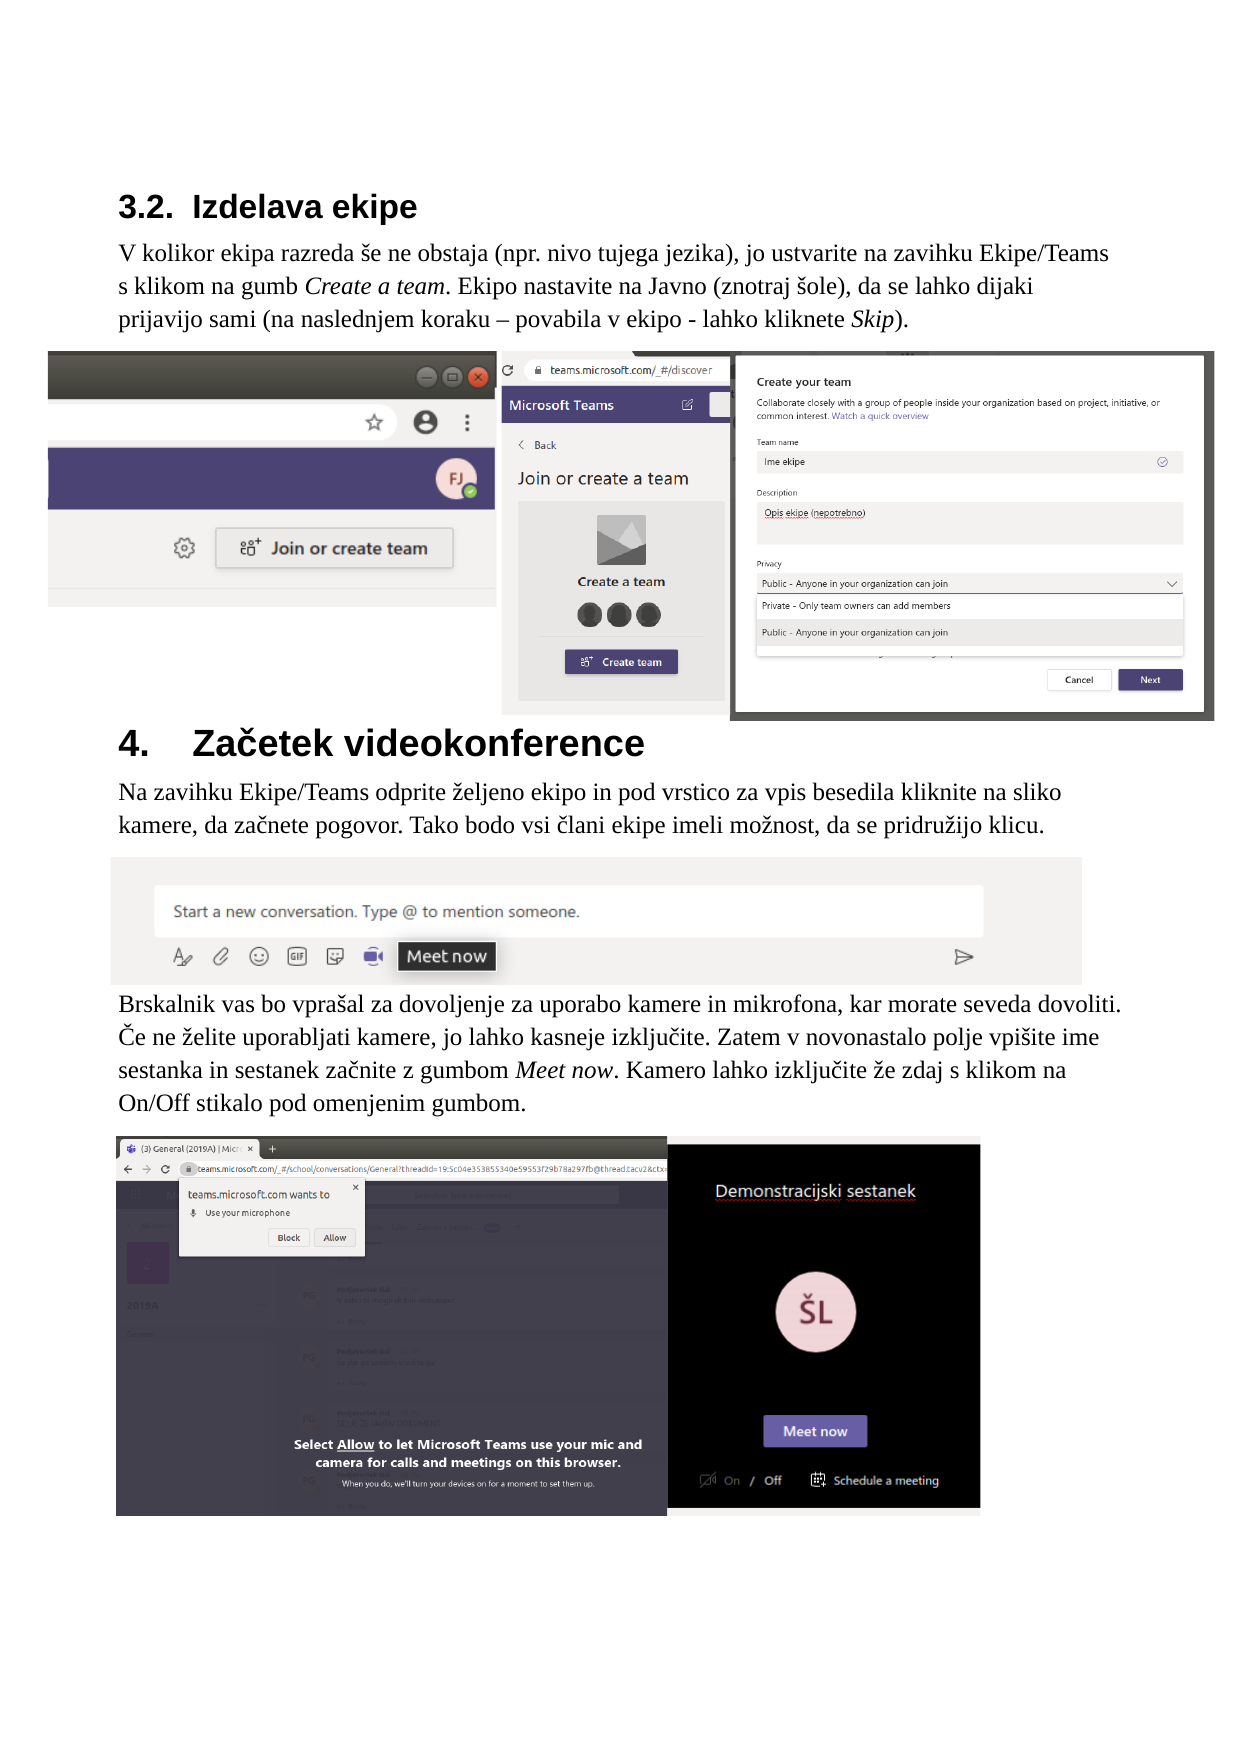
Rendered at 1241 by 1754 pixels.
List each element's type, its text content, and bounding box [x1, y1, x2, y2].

text V kolikor ekipa razreda še ne obstaja (npr. nivo tujega jezika), jo ustvarite na zavihku Ekipe/Teams s klikom na gumb Create a team. Ekipo nastavite na Javno (znotraj šole), da se lahko dijaki prijavijo sami (na naslednjem koraku – povabila v ekipo - lahko kliknete Skip). [118, 238, 1122, 332]
subtitle Izdelava ekipe [118, 187, 1122, 225]
picture [158, 351, 295, 370]
text Brskalnik vas bo vprašal za dovoljenje za uporabo kamere in mikrofona, kar morate seveda dovoliti. Če ne želite uporabljati kamere, jo lahko kasneje izključite. Zatem v novonastalo polje vpišite ime sestanka in sestanek začnite z gumbom Meet now. Kamero lahko izključite že zdaj s klikom na On/Off stikalo pod omenjenim gumbom. [118, 857, 1122, 1117]
text Na zavihku Ekipe/Teams odprite željeno ekipo in pod vrstico za vpis besedila kliknite na sliko kamere, da začnete pogovor. Tako bodo vsi člani ekipe imeli možnost, da se pridružijo klicu. [118, 777, 1122, 838]
picture [501, 351, 521, 715]
picture [729, 351, 846, 721]
subtitle Začetek videokonference [118, 662, 1122, 764]
picture [116, 1136, 151, 1516]
